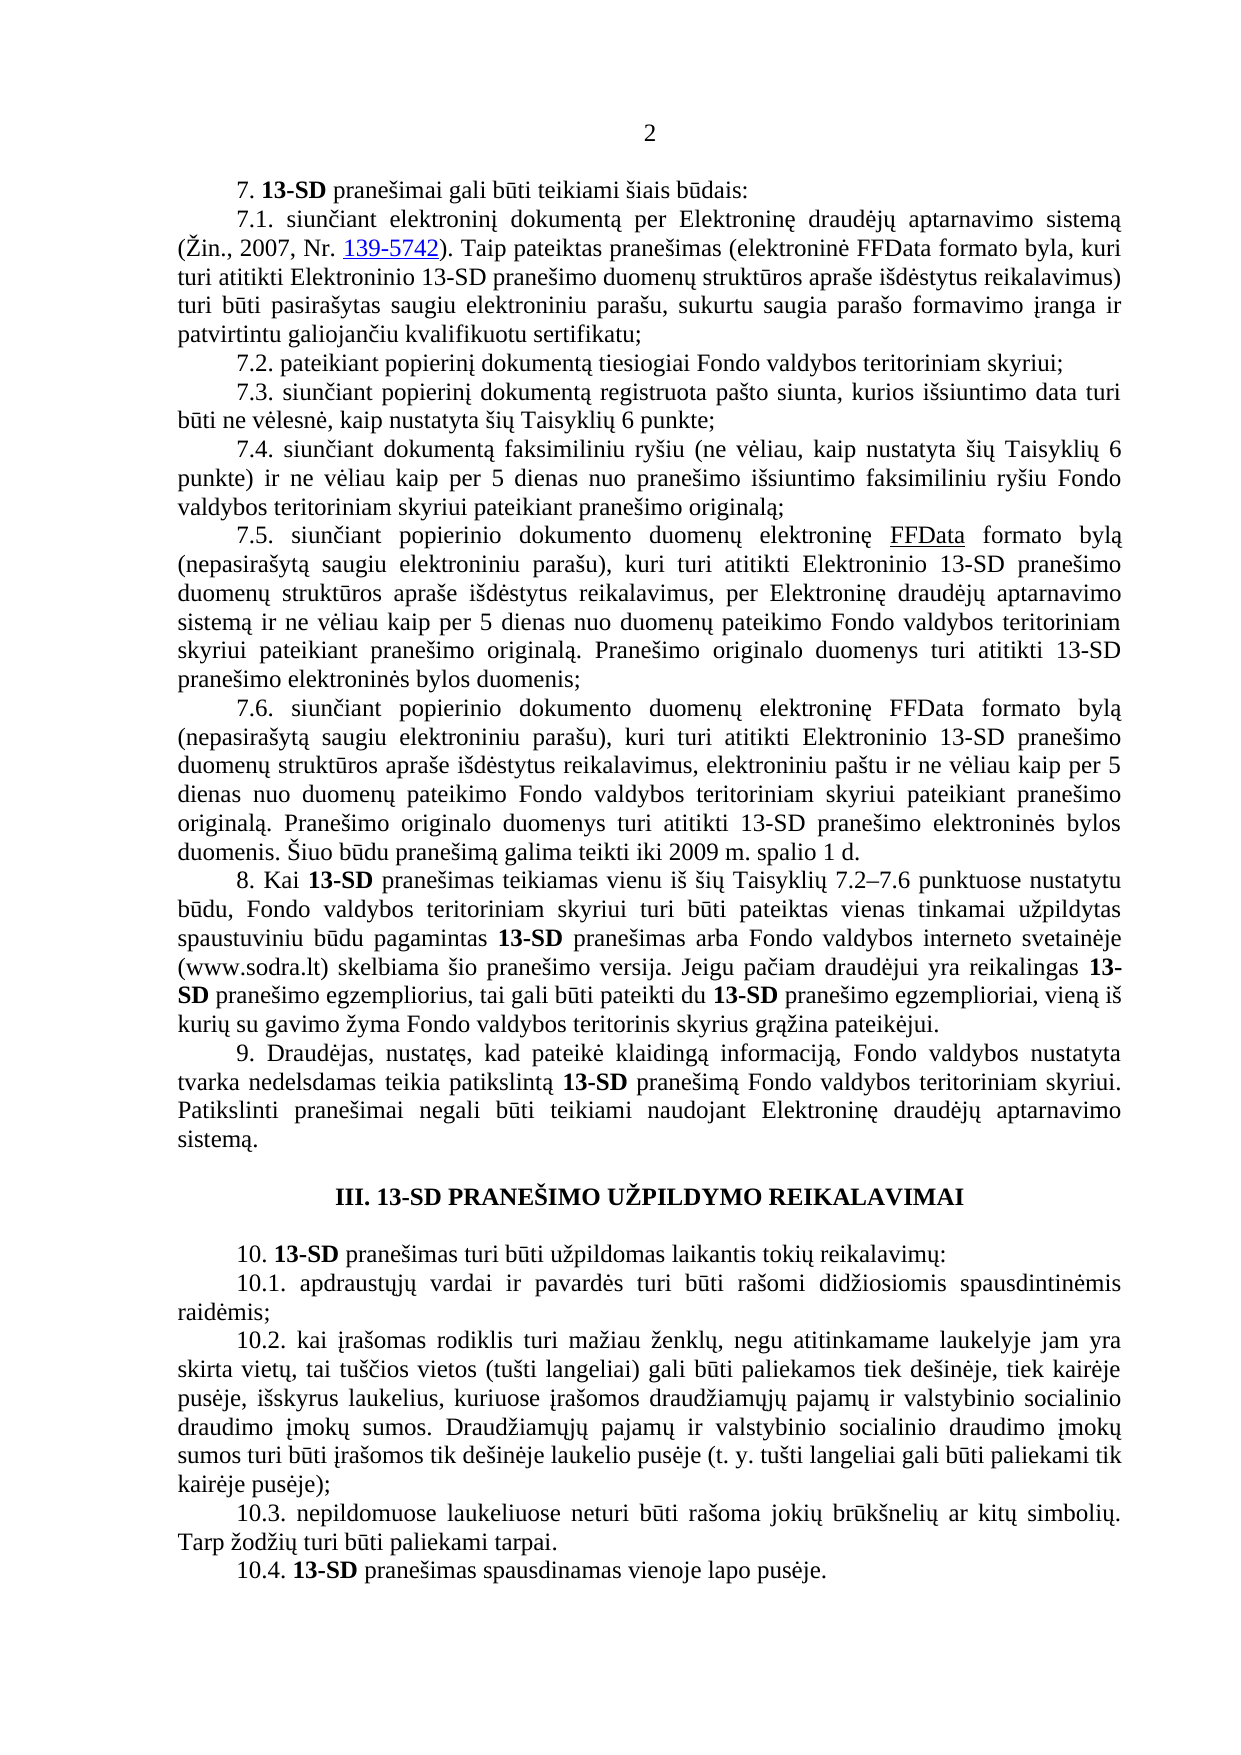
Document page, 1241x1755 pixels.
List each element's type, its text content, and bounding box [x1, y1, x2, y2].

text 10.3. nepildomuose laukeliuose neturi būti rašoma jokių brūkšnelių ar kitų simbolių. Tarp žodžių turi būti paliekami tarpai. [177, 1498, 1122, 1556]
text 8. Kai 13-SD pranešimas teikiamas vienu iš šių Taisyklių 7.2–7.6 punktuose nustatytu būdu, Fondo valdybos teritoriniam skyriui turi būti pateiktas vienas tinkamai užpildytas spaustuviniu būdu pagamintas 13-SD pranešimas arba Fondo valdybos interneto svetainėje (www.sodra.lt) skelbiama šio pranešimo versija. Jeigu pačiam draudėjui yra reikalingas 13-SD pranešimo egzempliorius, tai gali būti pateikti du 13-SD pranešimo egzemplioriai, vieną iš kurių su gavimo žyma Fondo valdybos teritorinis skyrius grąžina pateikėjui. [177, 866, 1122, 1038]
text 10. 13-SD pranešimas turi būti užpildomas laikantis tokių reikalavimų: [177, 1239, 1122, 1268]
text 7. 13-SD pranešimai gali būti teikiami šiais būdais: [177, 176, 1122, 204]
text 10.2. kai įrašomas rodiklis turi mažiau ženklų, negu atitinkamame laukelyje jam yra skirta vietų, tai tuščios vietos (tušti langeliai) gali būti paliekamos tiek dešinėje, tiek kairėje pusėje, išskyrus laukelius, kuriuose įrašomos draudžiamųjų pajamų ir valstybinio socialinio draudimo įmokų sumos. Draudžiamųjų pajamų ir valstybinio socialinio draudimo įmokų sumos turi būti įrašomos tik dešinėje laukelio pusėje (t. y. tušti langeliai gali būti paliekami tik kairėje pusėje); [177, 1326, 1122, 1498]
text 7.5. siunčiant popierinio dokumento duomenų elektroninę FFData formato bylą (nepasirašytą saugiu elektroniniu parašu), kuri turi atitikti Elektroninio 13-SD pranešimo duomenų struktūros apraše išdėstytus reikalavimus, per Elektroninę draudėjų aptarnavimo sistemą ir ne vėliau kaip per 5 dienas nuo duomenų pateikimo Fondo valdybos teritoriniam skyriui pateikiant pranešimo originalą. Pranešimo originalo duomenys turi atitikti 13-SD pranešimo elektroninės bylos duomenis; [177, 521, 1122, 693]
text 7.3. siunčiant popierinį dokumentą registruota pašto siunta, kurios išsiuntimo data turi būti ne vėlesnė, kaip nustatyta šių Taisyklių 6 punkte; [177, 377, 1122, 434]
text 7.4. siunčiant dokumentą faksimiliniu ryšiu (ne vėliau, kaip nustatyta šių Taisyklių 6 punkte) ir ne vėliau kaip per 5 dienas nuo pranešimo išsiuntimo faksimiliniu ryšiu Fondo valdybos teritoriniam skyriui pateikiant pranešimo originalą; [177, 434, 1122, 521]
text 7.6. siunčiant popierinio dokumento duomenų elektroninę FFData formato bylą (nepasirašytą saugiu elektroniniu parašu), kuri turi atitikti Elektroninio 13-SD pranešimo duomenų struktūros apraše išdėstytus reikalavimus, elektroniniu paštu ir ne vėliau kaip per 5 dienas nuo duomenų pateikimo Fondo valdybos teritoriniam skyriui pateikiant pranešimo originalą. Pranešimo originalo duomenys turi atitikti 13-SD pranešimo elektroninės bylos duomenis. Šiuo būdu pranešimą galima teikti iki 2009 m. spalio 1 d. [177, 693, 1122, 866]
text 7.1. siunčiant elektroninį dokumentą per Elektroninę draudėjų aptarnavimo sistemą (Žin., 2007, Nr. 139-5742). Taip pateiktas pranešimas (elektroninė FFData formato byla, kuri turi atitikti Elektroninio 13-SD pranešimo duomenų struktūros apraše išdėstytus reikalavimus) turi būti pasirašytas saugiu elektroniniu parašu, sukurtu saugia parašo formavimo įranga ir patvirtintu galiojančiu kvalifikuotu sertifikatu; [177, 204, 1122, 348]
text 10.4. 13-SD pranešimas spausdinamas vienoje lapo pusėje. [177, 1556, 1122, 1584]
text III. 13-SD PRANEŠIMO UŽPILDYMO REIKALAVIMAI [177, 1182, 1122, 1211]
text 7.2. pateikiant popierinį dokumentą tiesiogiai Fondo valdybos teritoriniam skyriui; [177, 348, 1122, 377]
text 9. Draudėjas, nustatęs, kad pateikė klaidingą informaciją, Fondo valdybos nustatyta tvarka nedelsdamas teikia patikslintą 13-SD pranešimą Fondo valdybos teritoriniam skyriui. Patikslinti pranešimai negali būti teikiami naudojant Elektroninę draudėjų aptarnavimo sistemą. [177, 1038, 1122, 1153]
text 10.1. apdraustųjų vardai ir pavardės turi būti rašomi didžiosiomis spausdintinėmis raidėmis; [177, 1268, 1122, 1326]
